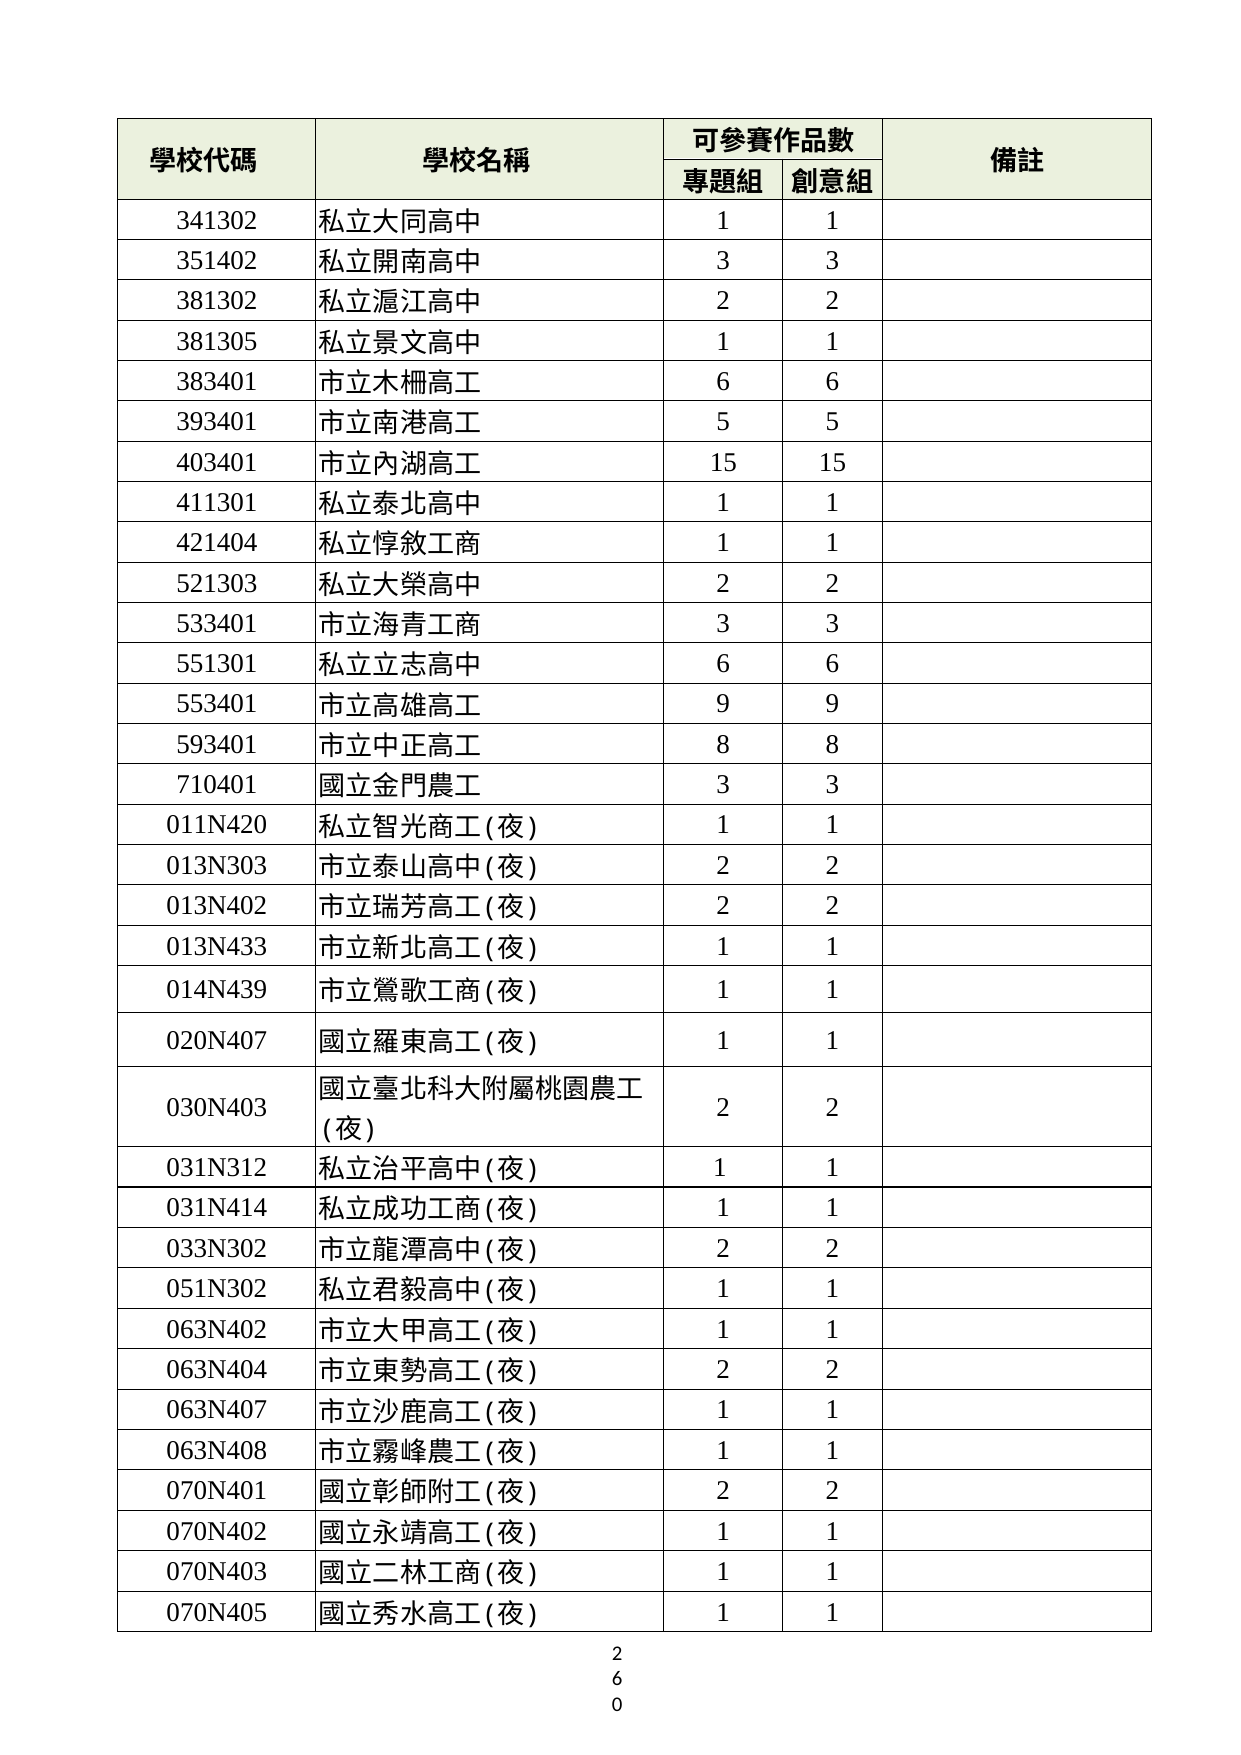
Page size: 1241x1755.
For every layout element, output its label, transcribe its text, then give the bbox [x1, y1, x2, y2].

table_cell [883, 805, 1151, 844]
table_cell 553401 [118, 684, 315, 723]
table_cell 1 [664, 805, 782, 844]
table_cell 063N407 [118, 1390, 315, 1429]
table_cell 1 [664, 1188, 782, 1227]
table_cell 3 [783, 764, 882, 803]
table_cell [883, 724, 1151, 763]
table_cell 051N302 [118, 1268, 315, 1308]
table_cell 013N303 [118, 845, 315, 884]
table_cell 3 [783, 603, 882, 642]
table_cell 6 [664, 643, 782, 682]
table_cell 私立惇敘工商 [316, 522, 663, 562]
table_cell 551301 [118, 643, 315, 682]
table_cell 2 [783, 1228, 882, 1267]
table_cell 070N405 [118, 1592, 315, 1631]
table_cell 私立滬江高中 [316, 280, 663, 320]
table_cell 1 [783, 1511, 882, 1550]
table_cell [883, 442, 1151, 481]
table_cell [883, 1511, 1151, 1550]
table_cell [883, 885, 1151, 925]
table_cell 031N312 [118, 1147, 315, 1186]
table_cell 3 [783, 240, 882, 279]
table_cell 私立開南高中 [316, 240, 663, 279]
table_cell 9 [783, 684, 882, 723]
table_cell 1 [783, 1430, 882, 1469]
table_cell 6 [664, 361, 782, 400]
table_cell 1 [783, 966, 882, 1012]
table_cell 2 [664, 1470, 782, 1510]
table_cell 市立海青工商 [316, 603, 663, 642]
table_cell 1 [664, 1511, 782, 1550]
table_cell 市立大甲高工(夜) [316, 1309, 663, 1348]
table_cell 2 [783, 280, 882, 320]
table_cell 國立金門農工 [316, 764, 663, 803]
table_cell [883, 1390, 1151, 1429]
table_cell 063N408 [118, 1430, 315, 1469]
table_cell 2 [664, 845, 782, 884]
table_cell [883, 764, 1151, 803]
table_cell 1 [664, 1309, 782, 1348]
table_cell 3 [664, 764, 782, 803]
table_cell [883, 966, 1151, 1012]
table_cell 1 [664, 522, 782, 562]
table_cell 2 [783, 1349, 882, 1388]
table_cell 393401 [118, 401, 315, 441]
table_cell 私立大同高中 [316, 200, 663, 239]
table_cell 市立南港高工 [316, 401, 663, 441]
table_cell 1 [664, 1551, 782, 1591]
table_cell 381302 [118, 280, 315, 320]
table_cell 2 [664, 885, 782, 925]
table_cell 013N433 [118, 926, 315, 965]
table_cell 3 [664, 603, 782, 642]
table_cell 1 [783, 482, 882, 521]
table_cell 創意組 [783, 160, 882, 199]
table_cell 1 [783, 1147, 882, 1186]
table_cell 私立景文高中 [316, 321, 663, 360]
table_cell [883, 845, 1151, 884]
table_cell 020N407 [118, 1013, 315, 1066]
table_cell 市立中正高工 [316, 724, 663, 763]
table_cell 1 [783, 926, 882, 965]
table_cell [883, 563, 1151, 602]
table_cell 533401 [118, 603, 315, 642]
table_cell 市立瑞芳高工(夜) [316, 885, 663, 925]
table_cell 411301 [118, 482, 315, 521]
table_cell 2 [783, 1067, 882, 1146]
table_cell 專題組 [664, 160, 782, 199]
table_cell 私立治平高中(夜) [316, 1147, 663, 1186]
table_cell 1 [664, 321, 782, 360]
table_cell 1 [783, 1013, 882, 1066]
table_cell 市立新北高工(夜) [316, 926, 663, 965]
table_cell 3 [664, 240, 782, 279]
table_cell 1 [664, 1268, 782, 1308]
table_cell 5 [664, 401, 782, 441]
table_cell [883, 1309, 1151, 1348]
table_cell [883, 200, 1151, 239]
table_cell 5 [783, 401, 882, 441]
table_cell 9 [664, 684, 782, 723]
table_cell 國立二林工商(夜) [316, 1551, 663, 1591]
table_cell 2 [783, 845, 882, 884]
table_cell 031N414 [118, 1188, 315, 1227]
table_cell 421404 [118, 522, 315, 562]
table_cell 市立鶯歌工商(夜) [316, 966, 663, 1012]
table_cell 私立大榮高中 [316, 563, 663, 602]
table_cell 1 [783, 1390, 882, 1429]
table_cell 1 [664, 1147, 782, 1186]
table_cell 014N439 [118, 966, 315, 1012]
table_cell [883, 1147, 1151, 1186]
table_cell [883, 321, 1151, 360]
table_cell 1 [664, 966, 782, 1012]
table_cell 011N420 [118, 805, 315, 844]
table_cell 國立臺北科大附屬桃園農工(夜) [316, 1067, 663, 1146]
table_cell 1 [664, 1592, 782, 1631]
table_cell 033N302 [118, 1228, 315, 1267]
table_cell 國立永靖高工(夜) [316, 1511, 663, 1550]
table_cell 國立彰師附工(夜) [316, 1470, 663, 1510]
table_cell 351402 [118, 240, 315, 279]
table_cell 15 [783, 442, 882, 481]
table_cell 1 [783, 522, 882, 562]
table_cell 1 [664, 926, 782, 965]
table_cell 市立沙鹿高工(夜) [316, 1390, 663, 1429]
table_cell [883, 1013, 1151, 1066]
table_cell [883, 482, 1151, 521]
table_cell 市立泰山高中(夜) [316, 845, 663, 884]
table_cell 063N404 [118, 1349, 315, 1388]
table_cell [883, 1228, 1151, 1267]
table_cell 市立內湖高工 [316, 442, 663, 481]
table_cell 市立高雄高工 [316, 684, 663, 723]
table_header 學校名稱 [316, 119, 663, 199]
table_cell [883, 1430, 1151, 1469]
table_cell 2 [664, 563, 782, 602]
table_cell 私立泰北高中 [316, 482, 663, 521]
table_cell [883, 522, 1151, 562]
table_cell [883, 1268, 1151, 1308]
table_header 備註 [883, 119, 1151, 199]
table_cell 070N401 [118, 1470, 315, 1510]
table_cell 市立霧峰農工(夜) [316, 1430, 663, 1469]
table_cell 383401 [118, 361, 315, 400]
table_cell [883, 1349, 1151, 1388]
table_cell 593401 [118, 724, 315, 763]
table_cell 1 [664, 1430, 782, 1469]
table_cell 15 [664, 442, 782, 481]
table_cell 2 [783, 563, 882, 602]
table_cell 國立羅東高工(夜) [316, 1013, 663, 1066]
table_cell 1 [783, 1188, 882, 1227]
table_cell 2 [664, 1349, 782, 1388]
table_cell 6 [783, 361, 882, 400]
table_cell 1 [664, 1013, 782, 1066]
table_cell 1 [783, 805, 882, 844]
table_cell 8 [783, 724, 882, 763]
table_cell 521303 [118, 563, 315, 602]
table_cell [883, 1067, 1151, 1146]
table_cell [883, 361, 1151, 400]
table_cell 2 [783, 885, 882, 925]
table_cell [883, 603, 1151, 642]
table_cell 1 [783, 1309, 882, 1348]
table_cell [883, 684, 1151, 723]
table_cell 6 [783, 643, 882, 682]
table_cell [883, 1592, 1151, 1631]
table_cell 063N402 [118, 1309, 315, 1348]
table_cell 070N402 [118, 1511, 315, 1550]
table_cell [883, 1188, 1151, 1227]
table_cell [883, 240, 1151, 279]
table_cell 1 [783, 1592, 882, 1631]
table_cell 私立立志高中 [316, 643, 663, 682]
table_cell 1 [783, 1268, 882, 1308]
table_cell 私立成功工商(夜) [316, 1188, 663, 1227]
table_cell [883, 280, 1151, 320]
table_cell 國立秀水高工(夜) [316, 1592, 663, 1631]
table_cell [883, 926, 1151, 965]
table_cell 2 [664, 1067, 782, 1146]
table_header 學校代碼 [118, 119, 315, 199]
table_cell 1 [664, 1390, 782, 1429]
table_header 可參賽作品數 [664, 119, 882, 158]
table_cell 市立木柵高工 [316, 361, 663, 400]
table_cell 2 [664, 1228, 782, 1267]
table_cell 2 [783, 1470, 882, 1510]
table_cell 2 [664, 280, 782, 320]
table_cell 1 [783, 200, 882, 239]
table_cell [883, 643, 1151, 682]
table_cell 030N403 [118, 1067, 315, 1146]
table_cell 1 [664, 482, 782, 521]
table_cell 710401 [118, 764, 315, 803]
table_cell 1 [664, 200, 782, 239]
table_cell 市立龍潭高中(夜) [316, 1228, 663, 1267]
table_cell 私立智光商工(夜) [316, 805, 663, 844]
table_cell 341302 [118, 200, 315, 239]
table_cell 1 [783, 1551, 882, 1591]
table_cell 8 [664, 724, 782, 763]
table_cell 381305 [118, 321, 315, 360]
table_cell 070N403 [118, 1551, 315, 1591]
table_cell 私立君毅高中(夜) [316, 1268, 663, 1308]
table_cell 403401 [118, 442, 315, 481]
table_cell [883, 1551, 1151, 1591]
table_cell 1 [783, 321, 882, 360]
table_cell [883, 401, 1151, 441]
table_cell 市立東勢高工(夜) [316, 1349, 663, 1388]
table_cell 013N402 [118, 885, 315, 925]
table_cell [883, 1470, 1151, 1510]
